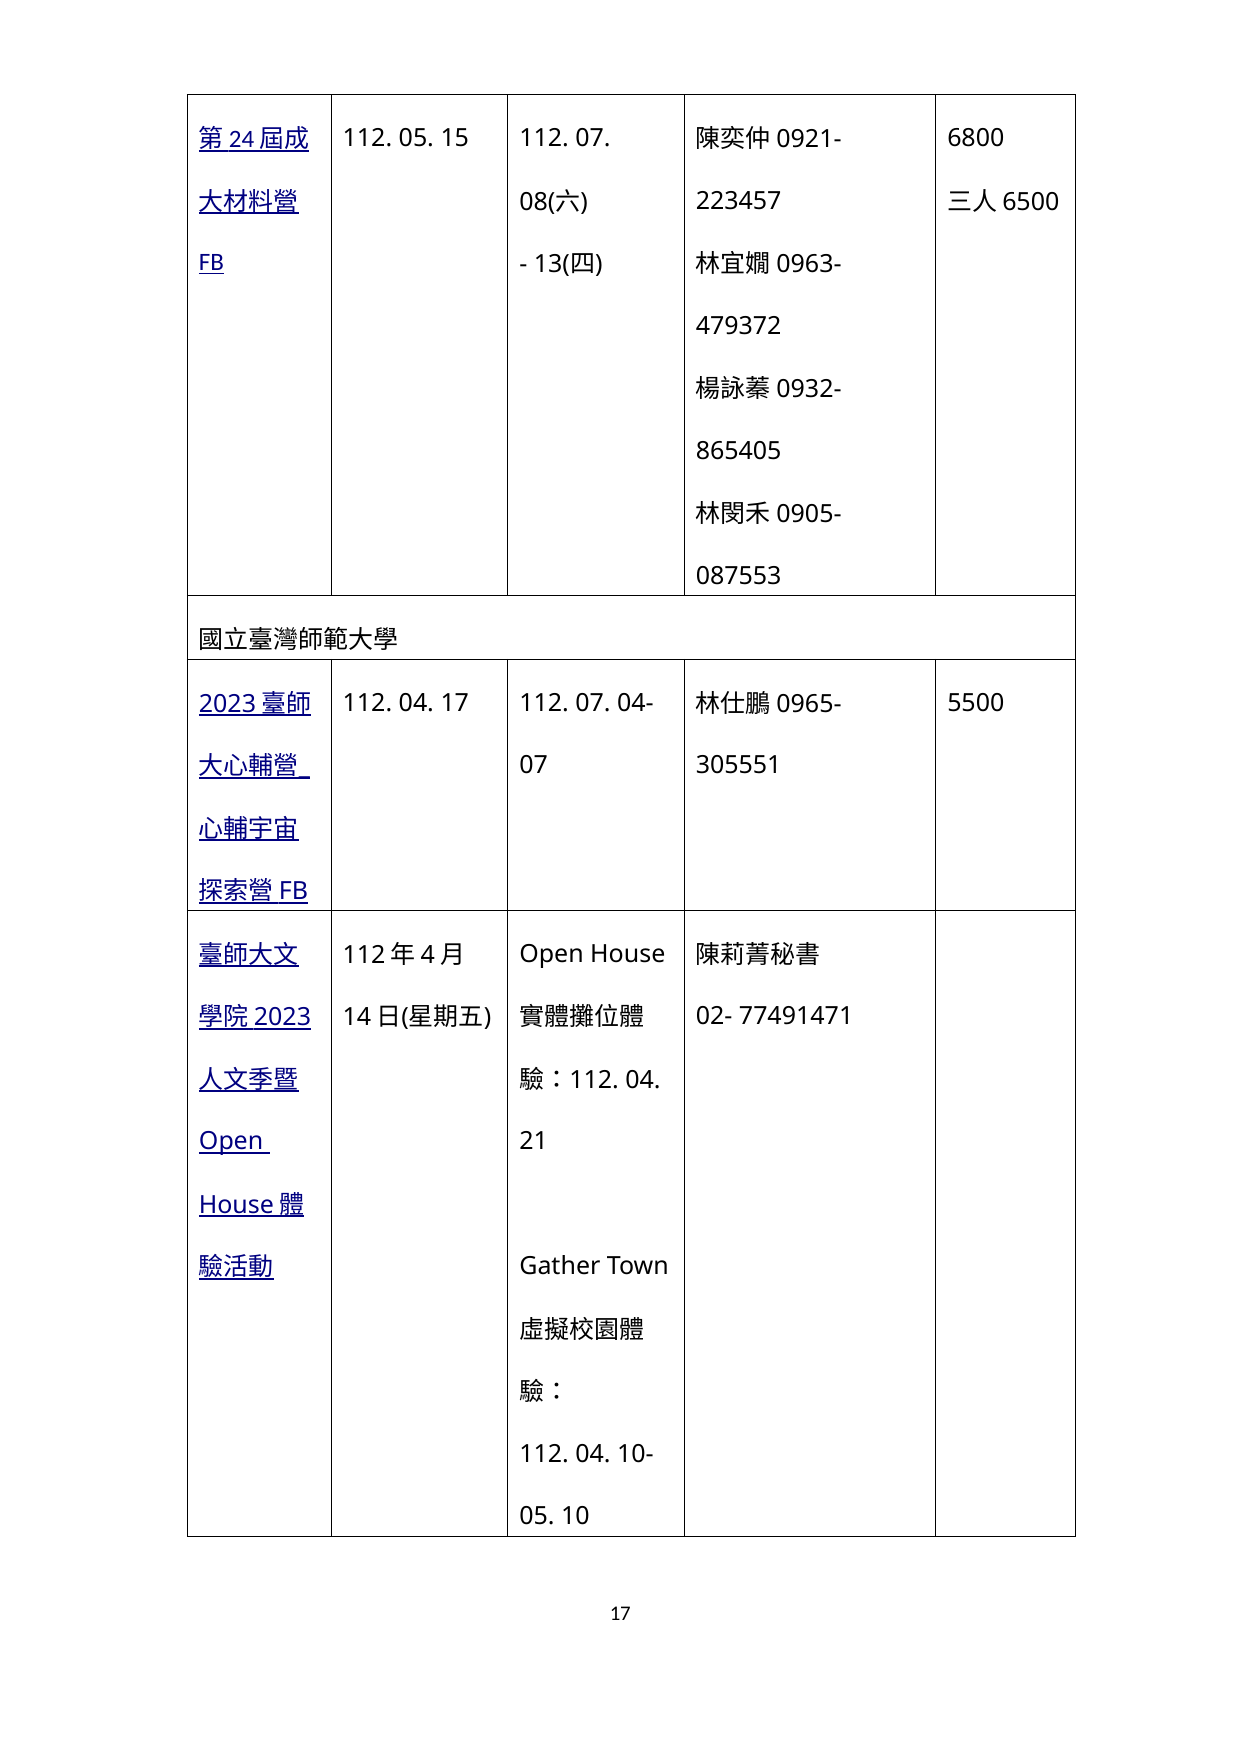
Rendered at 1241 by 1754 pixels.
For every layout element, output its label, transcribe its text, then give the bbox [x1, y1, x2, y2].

table_cell 臺師大文學院2023人文季暨Open House體驗活動 [188, 911, 331, 1536]
table_cell 112. 07. 04-07 [508, 660, 684, 910]
table_cell 陳奕仲 0921-223457 林宜嫺 0963-479372 楊詠蓁 0932-865405 林閔禾 0905-087553 [924, 95, 935, 595]
table_cell 112. 04. 17 [332, 660, 507, 910]
table_cell 陳莉菁秘書 02- 77491471 [685, 911, 935, 1536]
table_cell 5500 [936, 660, 1075, 910]
table_cell 第24屆成大材料營FB [188, 95, 331, 595]
table_cell 國立臺灣師範大學 [188, 596, 1075, 659]
table_cell 林仕鵬 0965-305551 [685, 660, 935, 910]
table_cell 陳奕仲 0921-223457 林宜嫺 0963-479372 楊詠蓁 0932-865405 林閔禾 0905-087553 [685, 95, 696, 595]
table_cell 112. 05. 15 [332, 95, 507, 595]
table_cell 112. 07. 08(六) - 13(四) [508, 95, 684, 595]
table_cell 112年4月14日(星期五) [332, 911, 507, 1536]
table_cell Open House實體攤位體驗：112. 04. 21 Gather Town虛擬校園體驗： 112. 04. 10- 05. 10 [508, 911, 684, 1536]
table_cell [936, 911, 1075, 1536]
table_cell 2023臺師大心輔營_心輔宇宙探索營FB [188, 660, 331, 910]
table_cell 6800 三人6500 [936, 95, 1075, 595]
